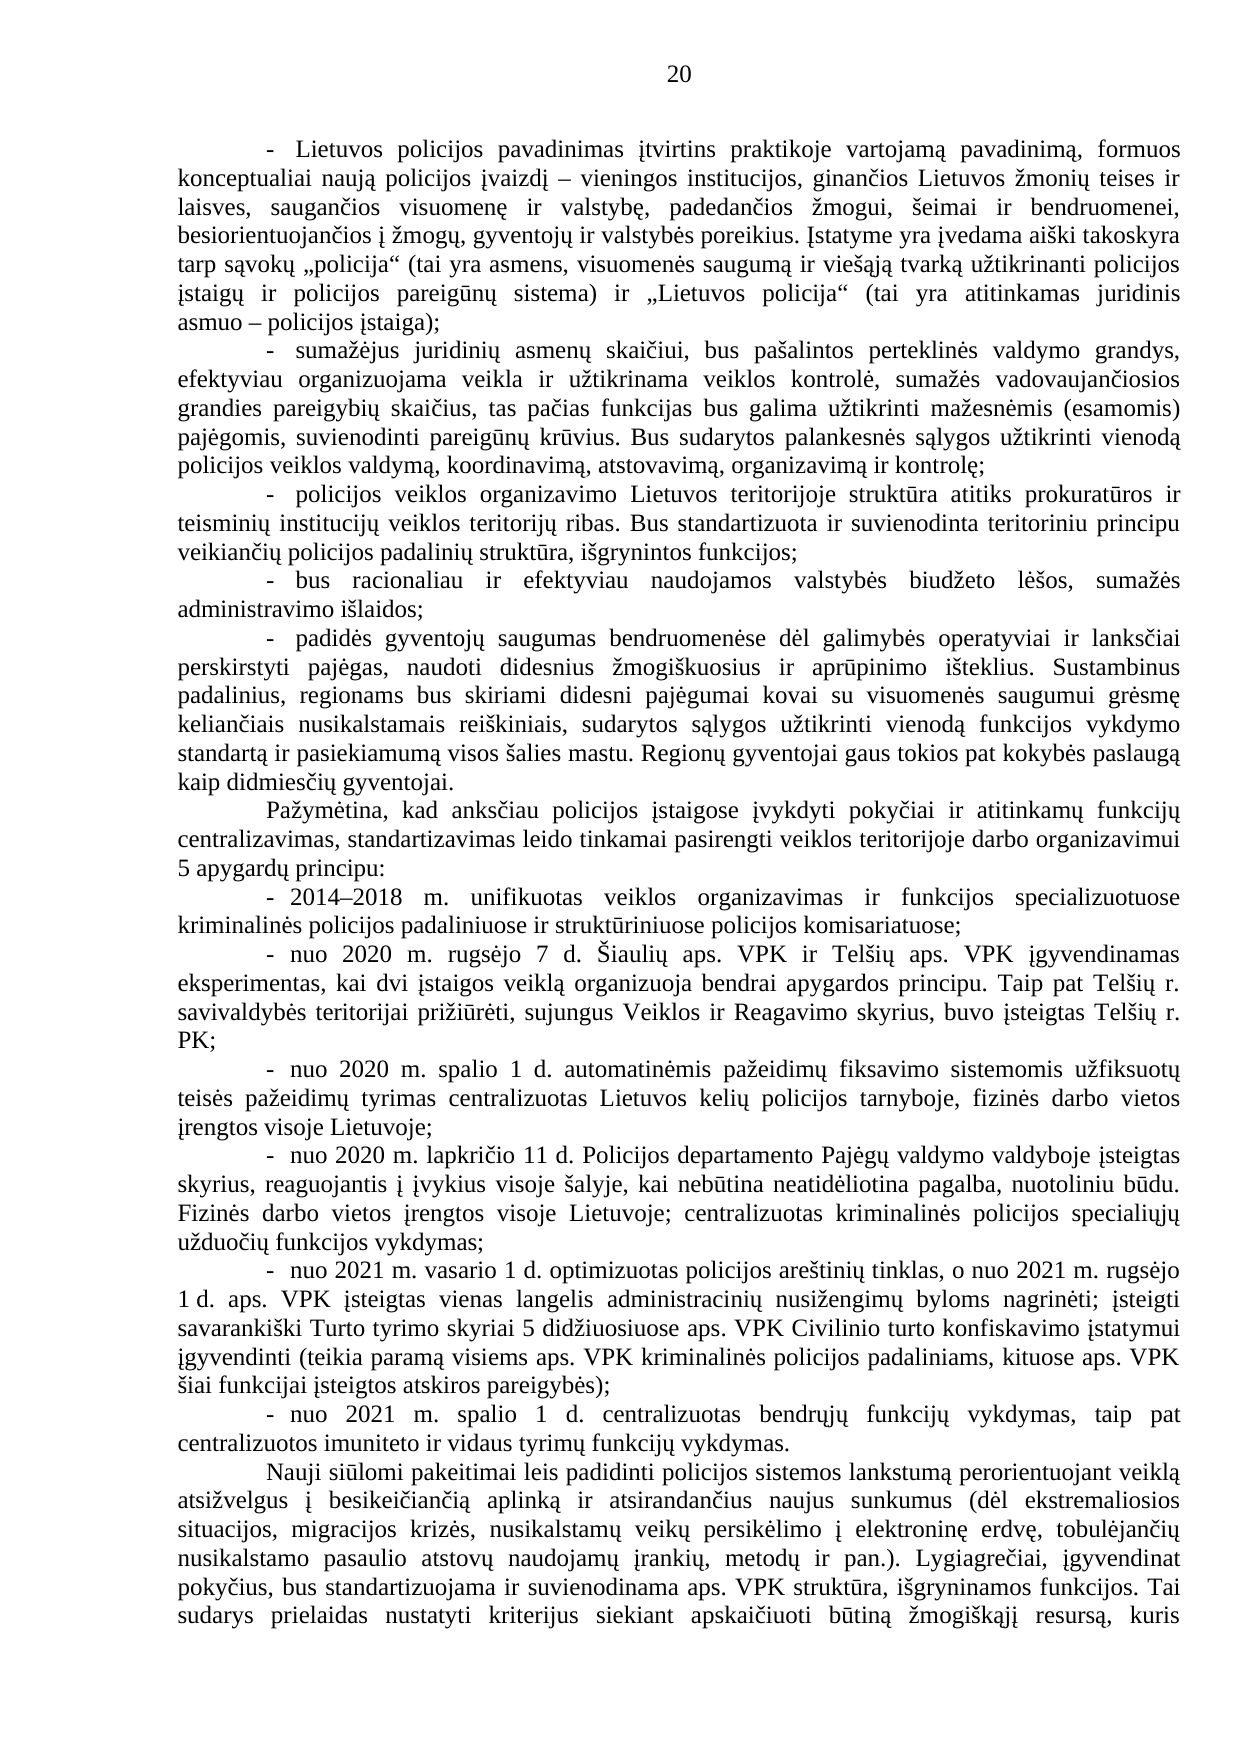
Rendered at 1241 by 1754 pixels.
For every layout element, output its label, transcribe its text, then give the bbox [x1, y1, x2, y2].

text Nauji siūlomi pakeitimai leis padidinti policijos sistemos lankstumą perorientuojant veiklą atsižvelgus į besikeičiančią aplinką ir atsirandančius naujus sunkumus (dėl ekstremaliosios situacijos, migracijos krizės, nusikalstamų veikų persikėlimo į elektroninę erdvę, tobulėjančių nusikalstamo pasaulio atstovų naudojamų įrankių, metodų ir pan.). Lygiagrečiai, įgyvendinat pokyčius, bus standartizuojama ir suvienodinama aps. VPK struktūra, išgryninamos funkcijos. Tai sudarys prielaidas nustatyti kriterijus siekiant apskaičiuoti būtiną žmogiškąjį resursą, kuris [177, 1457, 1181, 1629]
text - nuo 2020 m. rugsėjo 7 d. Šiaulių aps. VPK ir Telšių aps. VPK įgyvendinamas eksperimentas, kai dvi įstaigos veiklą organizuoja bendrai apygardos principu. Taip pat Telšių r. savivaldybės teritorijai prižiūrėti, sujungus Veiklos ir Reagavimo skyrius, buvo įsteigtas Telšių r. PK; [177, 939, 1181, 1054]
text Pažymėtina, kad anksčiau policijos įstaigose įvykdyti pokyčiai ir atitinkamų funkcijų centralizavimas, standartizavimas leido tinkamai pasirengti veiklos teritorijoje darbo organizavimui 5 apygardų principu: [177, 795, 1181, 882]
text - nuo 2021 m. spalio 1 d. centralizuotas bendrųjų funkcijų vykdymas, taip pat centralizuotos imuniteto ir vidaus tyrimų funkcijų vykdymas. [177, 1399, 1181, 1457]
text - 2014–2018 m. unifikuotas veiklos organizavimas ir funkcijos specializuotuose kriminalinės policijos padaliniuose ir struktūriniuose policijos komisariatuose; [177, 882, 1181, 939]
text - Lietuvos policijos pavadinimas įtvirtins praktikoje vartojamą pavadinimą, formuos konceptualiai naują policijos įvaizdį – vieningos institucijos, ginančios Lietuvos žmonių teises ir laisves, saugančios visuomenę ir valstybę, padedančios žmogui, šeimai ir bendruomenei, besiorientuojančios į žmogų, gyventojų ir valstybės poreikius. Įstatyme yra įvedama aiški takoskyra tarp sąvokų „policija“ (tai yra asmens, visuomenės saugumą ir viešąją tvarką užtikrinanti policijos įstaigų ir policijos pareigūnų sistema) ir „Lietuvos policija“ (tai yra atitinkamas juridinis asmuo – policijos įstaiga); [177, 134, 1181, 335]
text - sumažėjus juridinių asmenų skaičiui, bus pašalintos perteklinės valdymo grandys, efektyviau organizuojama veikla ir užtikrinama veiklos kontrolė, sumažės vadovaujančiosios grandies pareigybių skaičius, tas pačias funkcijas bus galima užtikrinti mažesnėmis (esamomis) pajėgomis, suvienodinti pareigūnų krūvius. Bus sudarytos palankesnės sąlygos užtikrinti vienodą policijos veiklos valdymą, koordinavimą, atstovavimą, organizavimą ir kontrolę; [177, 335, 1181, 479]
text - policijos veiklos organizavimo Lietuvos teritorijoje struktūra atitiks prokuratūros ir teisminių institucijų veiklos teritorijų ribas. Bus standartizuota ir suvienodinta teritoriniu principu veikiančių policijos padalinių struktūra, išgrynintos funkcijos; [177, 479, 1181, 565]
text - nuo 2020 m. spalio 1 d. automatinėmis pažeidimų fiksavimo sistemomis užfiksuotų teisės pažeidimų tyrimas centralizuotas Lietuvos kelių policijos tarnyboje, fizinės darbo vietos įrengtos visoje Lietuvoje; [177, 1054, 1181, 1140]
text - nuo 2021 m. vasario 1 d. optimizuotas policijos areštinių tinklas, o nuo 2021 m. rugsėjo 1 d. aps. VPK įsteigtas vienas langelis administracinių nusižengimų byloms nagrinėti; įsteigti savarankiški Turto tyrimo skyriai 5 didžiuosiuose aps. VPK Civilinio turto konfiskavimo įstatymui įgyvendinti (teikia paramą visiems aps. VPK kriminalinės policijos padaliniams, kituose aps. VPK šiai funkcijai įsteigtos atskiros pareigybės); [177, 1255, 1181, 1399]
text - nuo 2020 m. lapkričio 11 d. Policijos departamento Pajėgų valdymo valdyboje įsteigtas skyrius, reaguojantis į įvykius visoje šalyje, kai nebūtina neatidėliotina pagalba, nuotoliniu būdu. Fizinės darbo vietos įrengtos visoje Lietuvoje; centralizuotas kriminalinės policijos specialiųjų užduočių funkcijos vykdymas; [177, 1140, 1181, 1255]
text - padidės gyventojų saugumas bendruomenėse dėl galimybės operatyviai ir lanksčiai perskirstyti pajėgas, naudoti didesnius žmogiškuosius ir aprūpinimo išteklius. Sustambinus padalinius, regionams bus skiriami didesni pajėgumai kovai su visuomenės saugumui grėsmę keliančiais nusikalstamais reiškiniais, sudarytos sąlygos užtikrinti vienodą funkcijos vykdymo standartą ir pasiekiamumą visos šalies mastu. Regionų gyventojai gaus tokios pat kokybės paslaugą kaip didmiesčių gyventojai. [177, 623, 1181, 795]
text - bus racionaliau ir efektyviau naudojamos valstybės biudžeto lėšos, sumažės administravimo išlaidos; [177, 565, 1181, 623]
